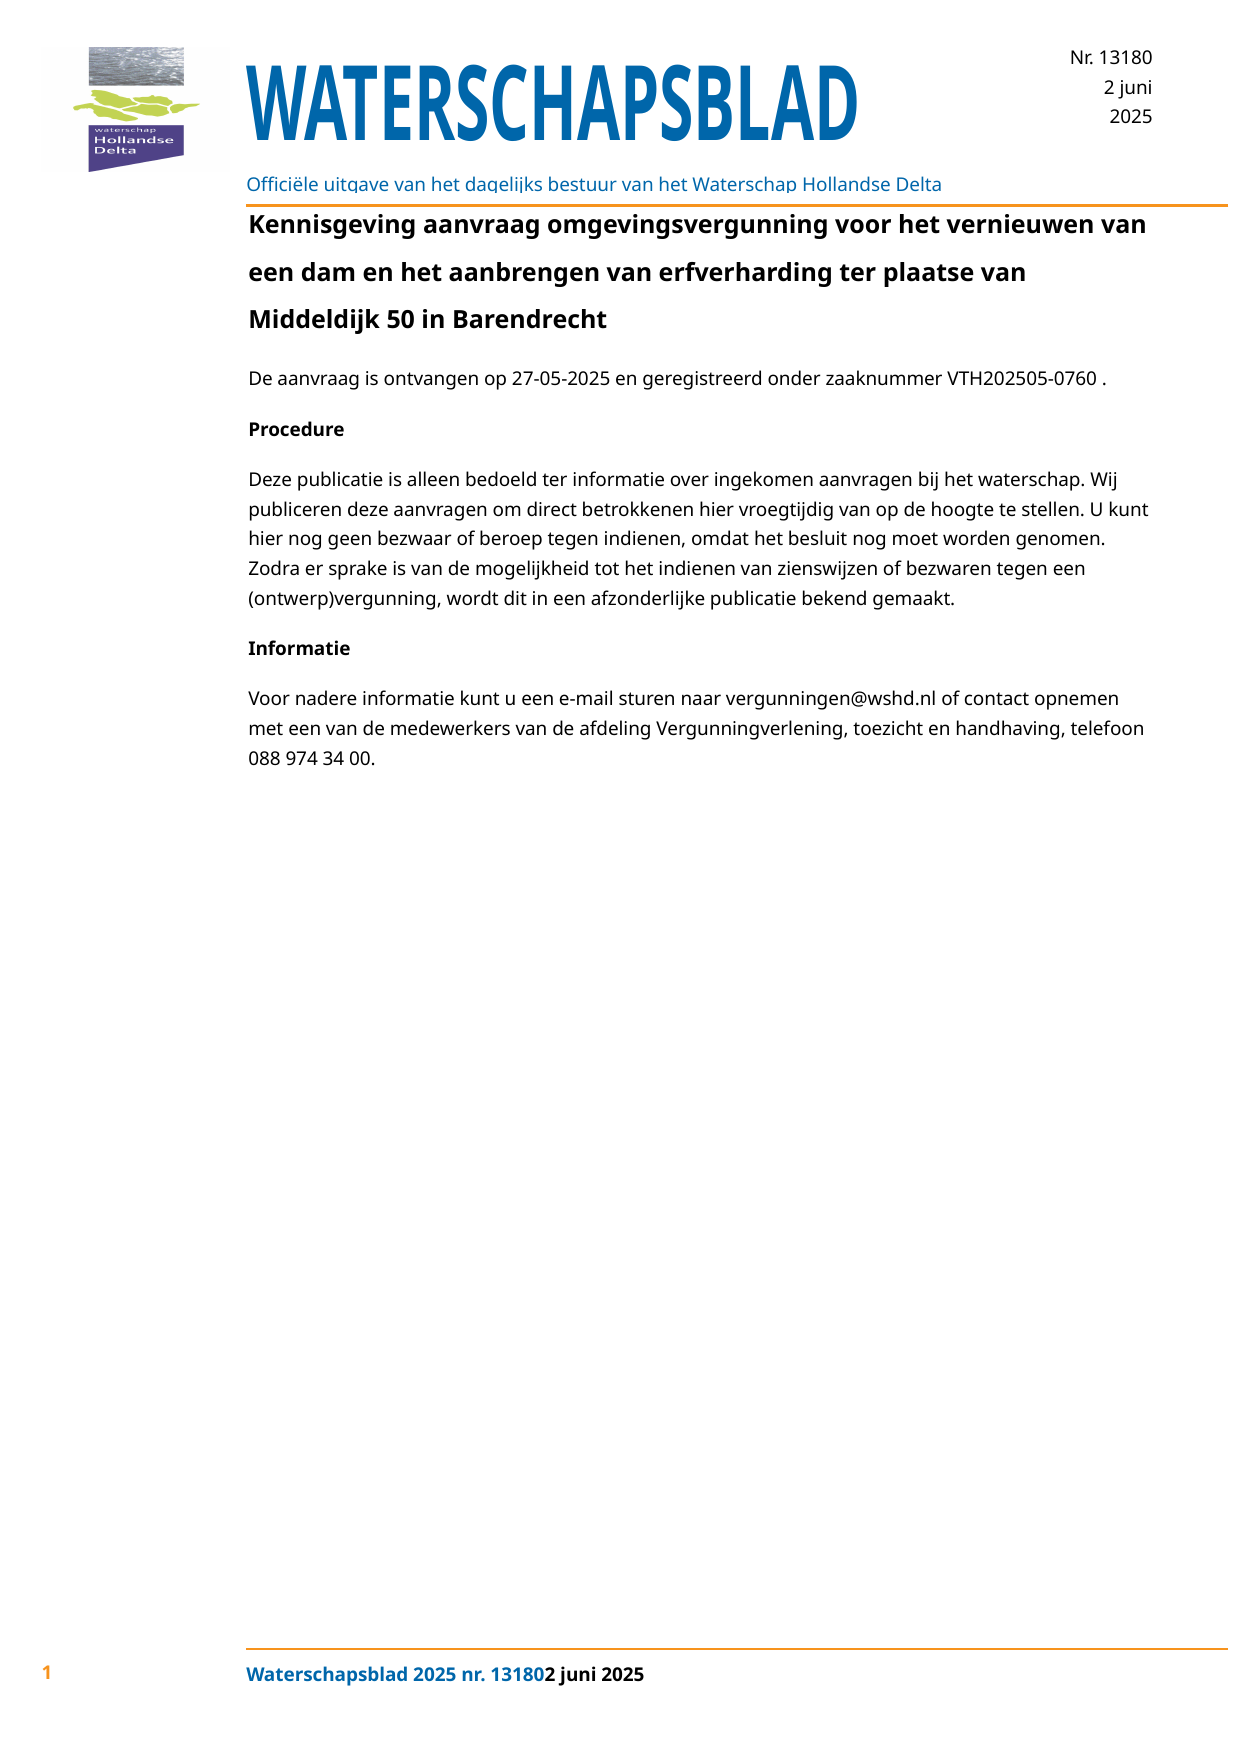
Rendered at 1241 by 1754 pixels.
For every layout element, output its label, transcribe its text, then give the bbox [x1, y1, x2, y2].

picture [41, 47, 231, 172]
text Deze publicatie is alleen bedoeld ter informatie over ingekomen aanvragen bij het waterschap. Wij publiceren deze aanvragen om direct betrokkenen hier vroegtijdig van op de hoogte te stellen. U kunt hier nog geen bezwaar of beroep tegen indienen, omdat het besluit nog moet worden genomen. Zodra er sprake is van de mogelijkheid tot het indienen van zienswijzen of bezwaren tegen een (ontwerp)vergunning, wordt dit in een afzonderlijke publicatie bekend gemaakt. [248, 466, 1152, 610]
text Kennisgeving aanvraag omgevingsvergunning voor het vernieuwen van een dam en het aanbrengen van erfverharding ter plaatse van Middeldijk 50 in Barendrecht [248, 207, 1152, 336]
text Voor nadere informatie kunt u een e-mail sturen naar vergunningen@wshd.nl of contact opnemen met een van de medewerkers van de afdeling Vergunningverlening, toezicht en handhaving, telefoon 088 974 34 00. [248, 686, 1152, 770]
text Informatie [248, 635, 1152, 661]
text De aanvraag is ontvangen op 27-05-2025 en geregistreerd onder zaaknummer VTH202505-0760 . [248, 366, 1152, 391]
text Procedure [248, 416, 1152, 442]
